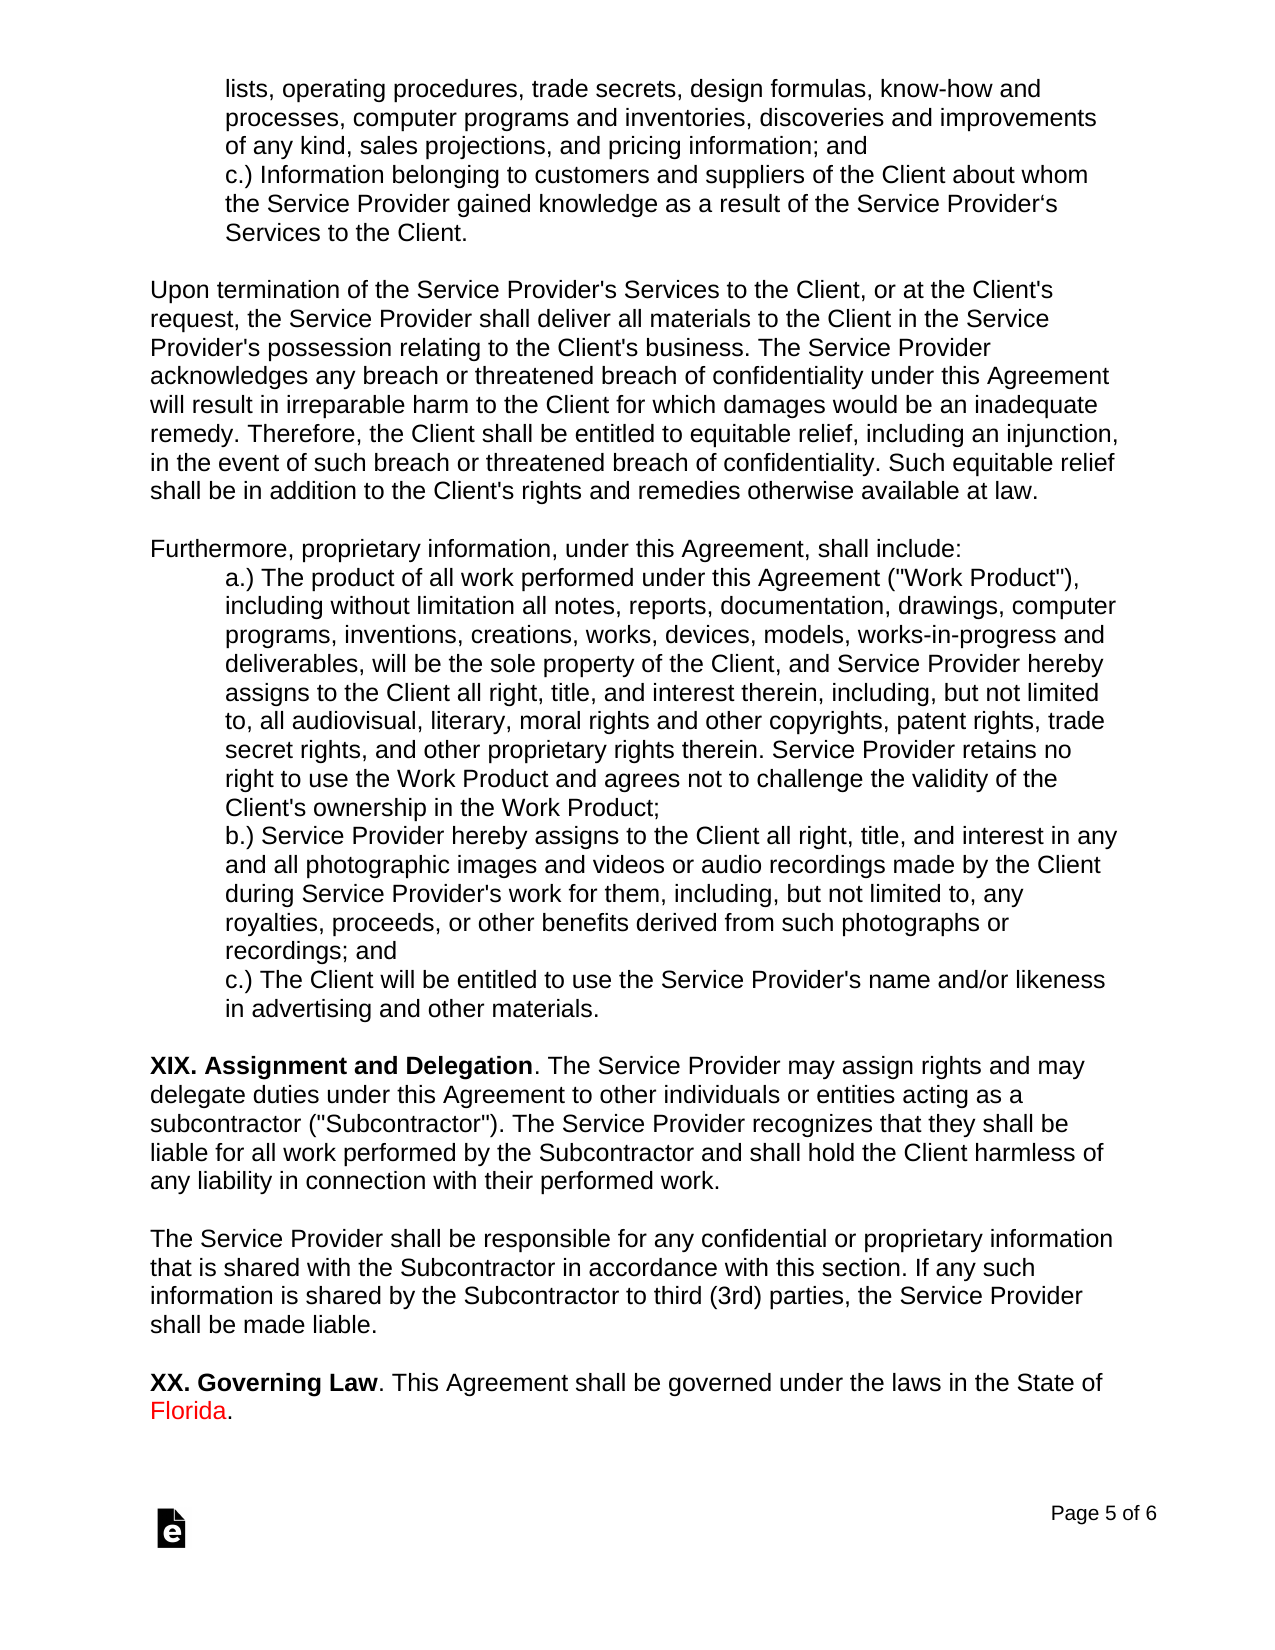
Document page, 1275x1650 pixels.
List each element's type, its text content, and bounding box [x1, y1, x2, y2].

text a.) The product of all work performed under this Agreement ("Work Product"), including without limitation all notes, reports, documentation, drawings, computer programs, inventions, creations, works, devices, models, works-in-progress and deliverables, will be the sole property of the Client, and Service Provider hereby assigns to the Client all right, title, and interest therein, including, but not limited to, all audiovisual, literary, moral rights and other copyrights, patent rights, trade secret rights, and other proprietary rights therein. Service Provider retains no right to use the Work Product and agrees not to challenge the validity of the Client's ownership in the Work Product; [225, 562, 1125, 821]
text XX. Governing Law. This Agreement shall be governed under the laws in the State of Florida. [150, 1367, 1125, 1425]
text lists, operating procedures, trade secrets, design formulas, know-how and processes, computer programs and inventories, discoveries and improvements of any kind, sales projections, and pricing information; and [225, 74, 1125, 160]
text The Service Provider shall be responsible for any confidential or proprietary information that is shared with the Subcontractor in accordance with this section. If any such information is shared by the Subcontractor to third (3rd) parties, the Service Provider shall be made liable. [150, 1224, 1125, 1339]
text c.) Information belonging to customers and suppliers of the Client about whom the Service Provider gained knowledge as a result of the Service Provider‘s Services to the Client. [225, 160, 1125, 246]
text b.) Service Provider hereby assigns to the Client all right, title, and interest in any and all photographic images and videos or audio recordings made by the Client during Service Provider's work for them, including, but not limited to, any royalties, proceeds, or other benefits derived from such photographs or recordings; and [225, 821, 1125, 965]
text XIX. Assignment and Delegation. The Service Provider may assign rights and may delegate duties under this Agreement to other individuals or entities acting as a subcontractor ("Subcontractor"). The Service Provider recognizes that they shall be liable for all work performed by the Subcontractor and shall hold the Client harmless of any liability in connection with their performed work. [150, 1051, 1125, 1195]
text Furthermore, proprietary information, under this Agreement, shall include: [150, 534, 1125, 562]
text c.) The Client will be entitled to use the Service Provider's name and/or likeness in advertising and other materials. [225, 965, 1125, 1022]
text Upon termination of the Service Provider's Services to the Client, or at the Client's request, the Service Provider shall deliver all materials to the Client in the Service Provider's possession relating to the Client's business. The Service Provider acknowledges any breach or threatened breach of confidentiality under this Agreement will result in irreparable harm to the Client for which damages would be an inadequate remedy. Therefore, the Client shall be entitled to equitable relief, including an injunction, in the event of such breach or threatened breach of confidentiality. Such equitable relief shall be in addition to the Client's rights and remedies otherwise available at law. [150, 275, 1125, 505]
